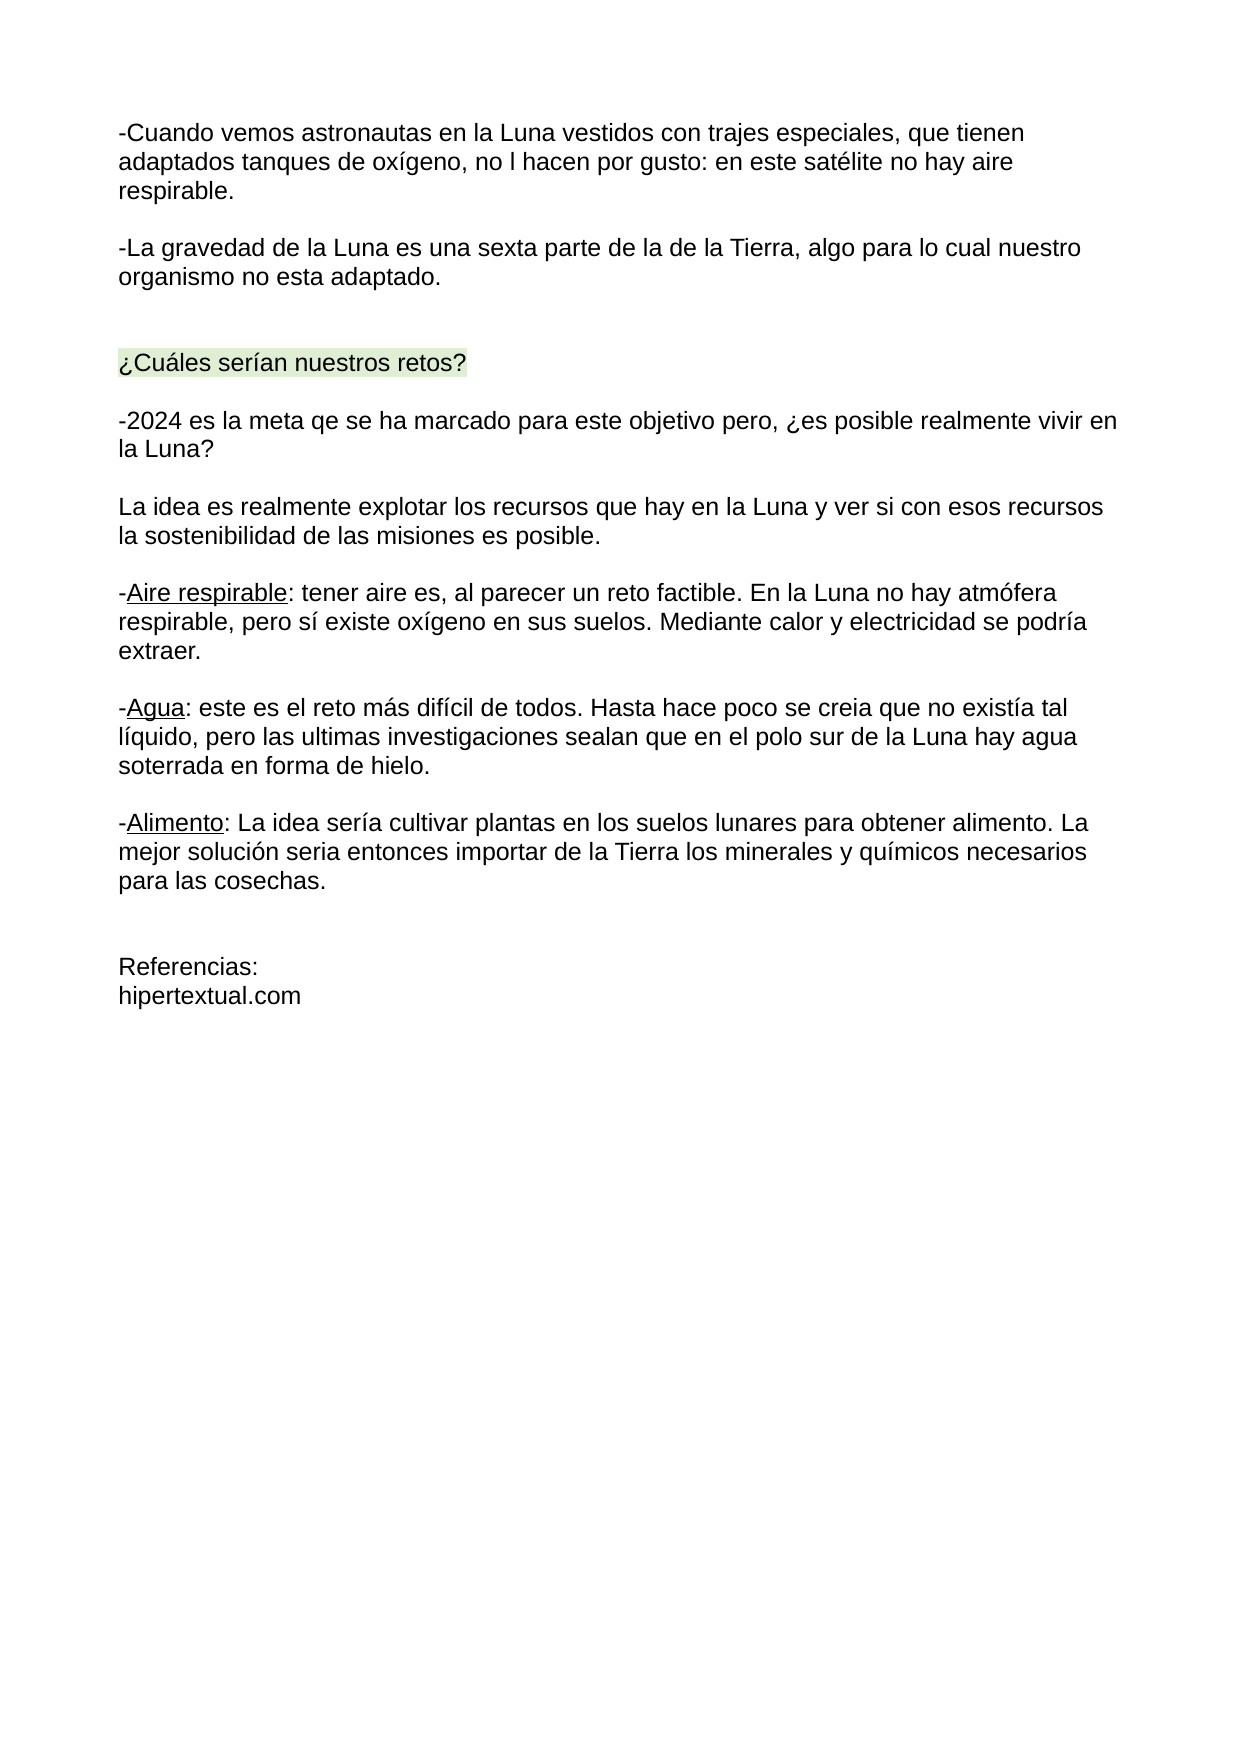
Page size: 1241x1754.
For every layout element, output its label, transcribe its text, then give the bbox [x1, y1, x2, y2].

text -Alimento: La idea sería cultivar plantas en los suelos lunares para obtener alimento. La mejor solución seria entonces importar de la Tierra los minerales y químicos necesarios para las cosechas. [118, 808, 1122, 894]
text -Cuando vemos astronautas en la Luna vestidos con trajes especiales, que tienen adaptados tanques de oxígeno, no l hacen por gusto: en este satélite no hay aire respirable. [118, 118, 1122, 204]
text -Agua: este es el reto más difícil de todos. Hasta hace poco se creia que no existía tal líquido, pero las ultimas investigaciones sealan que en el polo sur de la Luna hay agua soterrada en forma de hielo. [118, 693, 1122, 779]
text ¿Cuáles serían nuestros retos? [118, 348, 1122, 377]
text hipertextual.com [118, 981, 1122, 1009]
text Referencias: [118, 952, 1122, 981]
text -Aire respirable: tener aire es, al parecer un reto factible. En la Luna no hay atmófera respirable, pero sí existe oxígeno en sus suelos. Mediante calor y electricidad se podría extraer. [118, 578, 1122, 664]
text La idea es realmente explotar los recursos que hay en la Luna y ver si con esos recursos la sostenibilidad de las misiones es posible. [118, 492, 1122, 549]
text -2024 es la meta qe se ha marcado para este objetivo pero, ¿es posible realmente vivir en la Luna? [118, 406, 1122, 463]
text -La gravedad de la Luna es una sexta parte de la de la Tierra, algo para lo cual nuestro organismo no esta adaptado. [118, 233, 1122, 291]
